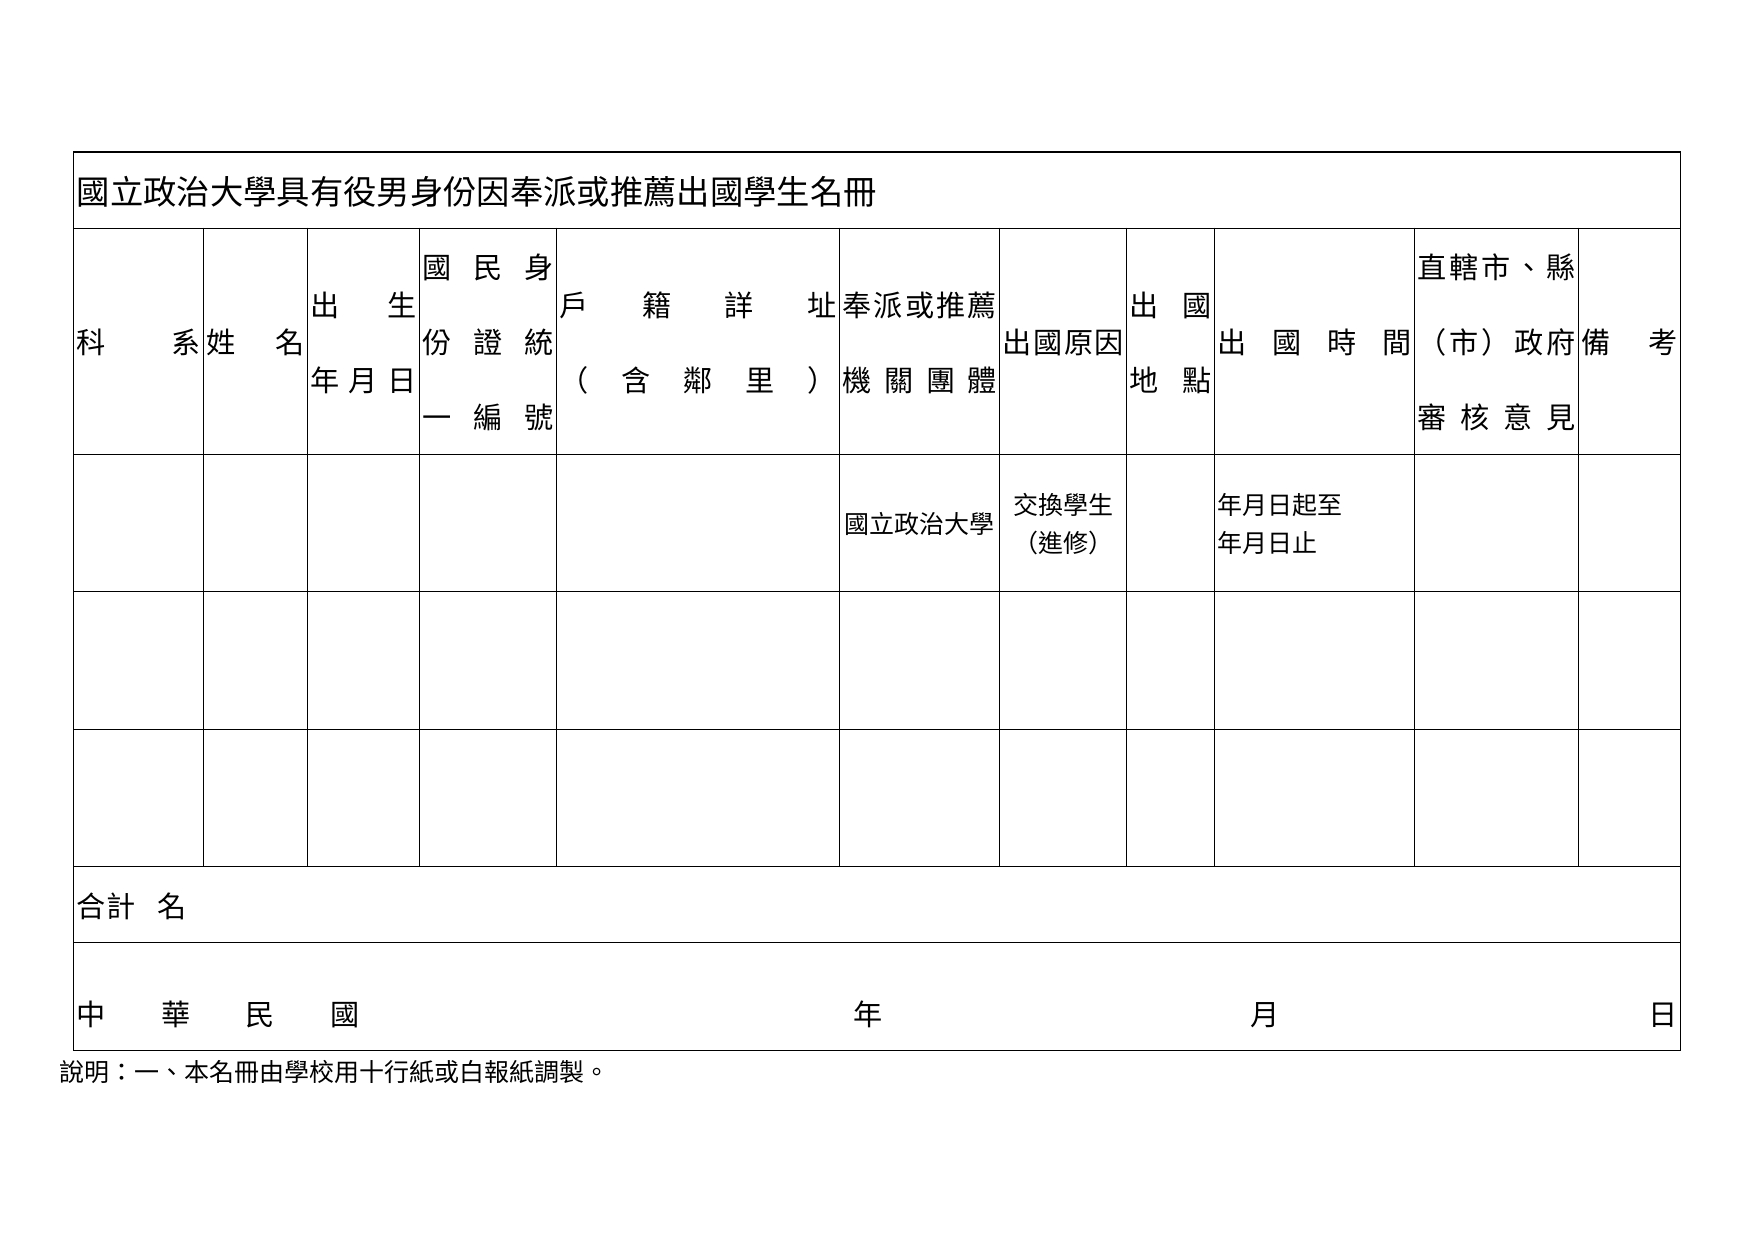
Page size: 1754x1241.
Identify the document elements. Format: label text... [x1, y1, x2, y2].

table_cell [1415, 592, 1578, 728]
table_cell [204, 455, 307, 591]
table_cell [1127, 730, 1214, 866]
table_cell 合計 名 [74, 867, 1680, 942]
table_cell [1579, 592, 1680, 728]
table_cell [1127, 592, 1214, 728]
table_cell 出國時間 [1215, 229, 1414, 453]
table_cell [1579, 730, 1680, 866]
table_cell 出國原因 [1000, 229, 1126, 453]
table_cell [204, 730, 307, 866]
table_cell [1215, 592, 1414, 728]
table_cell [420, 592, 556, 728]
table_cell [74, 730, 203, 866]
table_cell [74, 455, 203, 591]
table_cell 出國 地點 [1127, 229, 1214, 453]
table_cell 年月日起至 年月日止 [1215, 455, 1414, 591]
table_cell [1127, 455, 1214, 591]
table_cell 國立政治大學 [840, 455, 999, 591]
table_cell [420, 730, 556, 866]
text 說明：一、本名冊由學校用十行紙或白報紙調製。 [59, 1051, 1695, 1089]
table_cell [204, 592, 307, 728]
table_cell 奉派或推薦 機關團體 [840, 229, 999, 453]
table_cell 交換學生 （進修） [1000, 455, 1126, 591]
table_cell [1000, 592, 1126, 728]
table_cell [557, 730, 839, 866]
table_cell [557, 455, 839, 591]
table_cell 備考 [1579, 229, 1680, 453]
table_cell 國民身 份證統 一編號 [420, 229, 556, 453]
table_cell [1415, 730, 1578, 866]
table_cell [308, 730, 419, 866]
table_cell [420, 455, 556, 591]
table_header 國立政治大學具有役男身份因奉派或推薦出國學生名冊 [74, 153, 1680, 227]
table_cell 科系 [74, 229, 203, 453]
table_cell 中華民國 年 月 日 [74, 943, 1680, 1050]
table_cell 姓名 [204, 229, 307, 453]
table_cell [1415, 455, 1578, 591]
table_cell [1579, 455, 1680, 591]
table_cell [557, 592, 839, 728]
table_cell 出生 年月日 [308, 229, 419, 453]
table_cell [840, 730, 999, 866]
table_cell 直轄市、縣（市）政府審核意見 [1415, 229, 1578, 453]
table_cell [308, 455, 419, 591]
table_cell [308, 592, 419, 728]
table_cell [74, 592, 203, 728]
table_cell [1000, 730, 1126, 866]
table_cell [1215, 730, 1414, 866]
table_cell 戶籍詳址 （含鄰里） [557, 229, 839, 453]
table_cell [840, 592, 999, 728]
